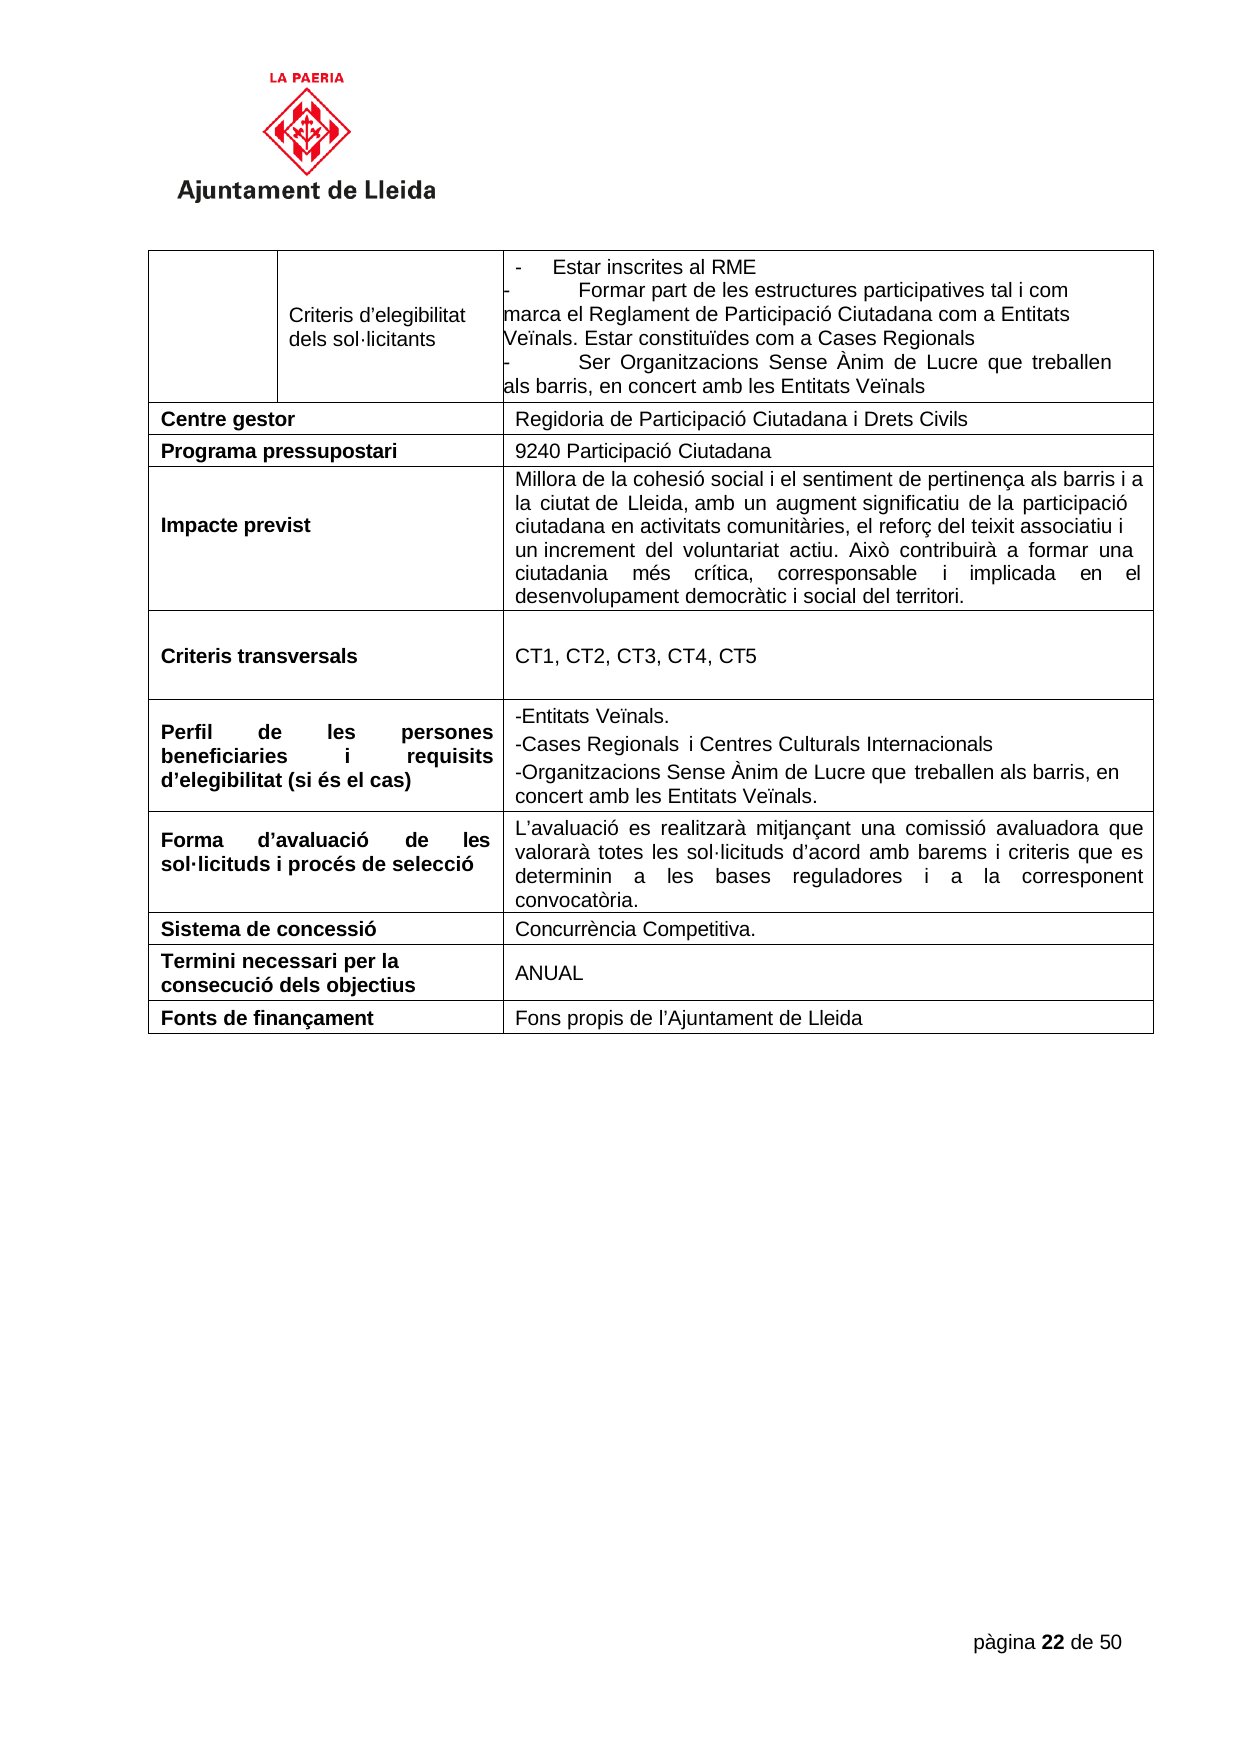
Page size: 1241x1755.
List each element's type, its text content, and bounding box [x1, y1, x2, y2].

table_cell Fons propis de l’Ajuntament de Lleida [504, 1001, 1153, 1032]
table_cell L’avaluació es realitzarà mitjançant una comissió avaluadora que valorarà totes les sol·licituds d’acord amb barems i criteris que es determinin a les bases reguladores i a la corresponent convocatòria. [504, 812, 1153, 912]
table_cell Centre gestor [149, 403, 503, 434]
table_cell -Entitats Veïnals. -Cases Regionals i Centres Culturals Internacionals -Organitzacions Sense Ànim de Lucre que treballen als barris, en concert amb les Entitats Veïnals. [504, 700, 1153, 811]
table_cell Programa pressupostari [149, 435, 503, 466]
table_cell Perfil de les persones beneficiaries i requisits d’elegibilitat (si és el cas) [149, 700, 503, 811]
table_cell ANUAL [504, 945, 1153, 1000]
table_header Estar inscrites al RME Formar part de les estructures participatives tal i com marca el Reglament de Participació Ciutadana com a Entitats Veïnals. Estar constituïdes com a Cases Regionals Ser Organitzacions Sense Ànim de Lucre que treballen als barris, en concert amb les Entitats Veïnals [504, 251, 1153, 402]
table_cell CT1, CT2, CT3, CT4, CT5 [504, 611, 1153, 698]
table_cell Sistema de concessió [149, 913, 503, 944]
table_cell Forma d’avaluació de les sol·licituds i procés de selecció [149, 812, 503, 912]
table_header [149, 251, 277, 402]
table_header Criteris d’elegibilitat dels sol·licitants [278, 251, 503, 402]
table_cell Termini necessari per la consecució dels objectius [149, 945, 503, 1000]
table_cell Impacte previst [149, 467, 503, 610]
table_cell Regidoria de Participació Ciutadana i Drets Civils [504, 403, 1153, 434]
table_cell 9240 Participació Ciutadana [504, 435, 1153, 466]
table_cell Millora de la cohesió social i el sentiment de pertinença als barris i a la ciutat de Lleida, amb un augment significatiu de la participació ciutadana en activitats comunitàries, el reforç del teixit associatiu i un increment del voluntariat actiu. Això contribuirà a formar una ciutadania més crítica, corresponsable i implicada en el desenvolupament democràtic i social del territori. [504, 467, 1153, 610]
table_cell Criteris transversals [149, 611, 503, 698]
table_cell Fonts de finançament [149, 1001, 503, 1032]
table_cell Concurrència Competitiva. [504, 913, 1153, 944]
